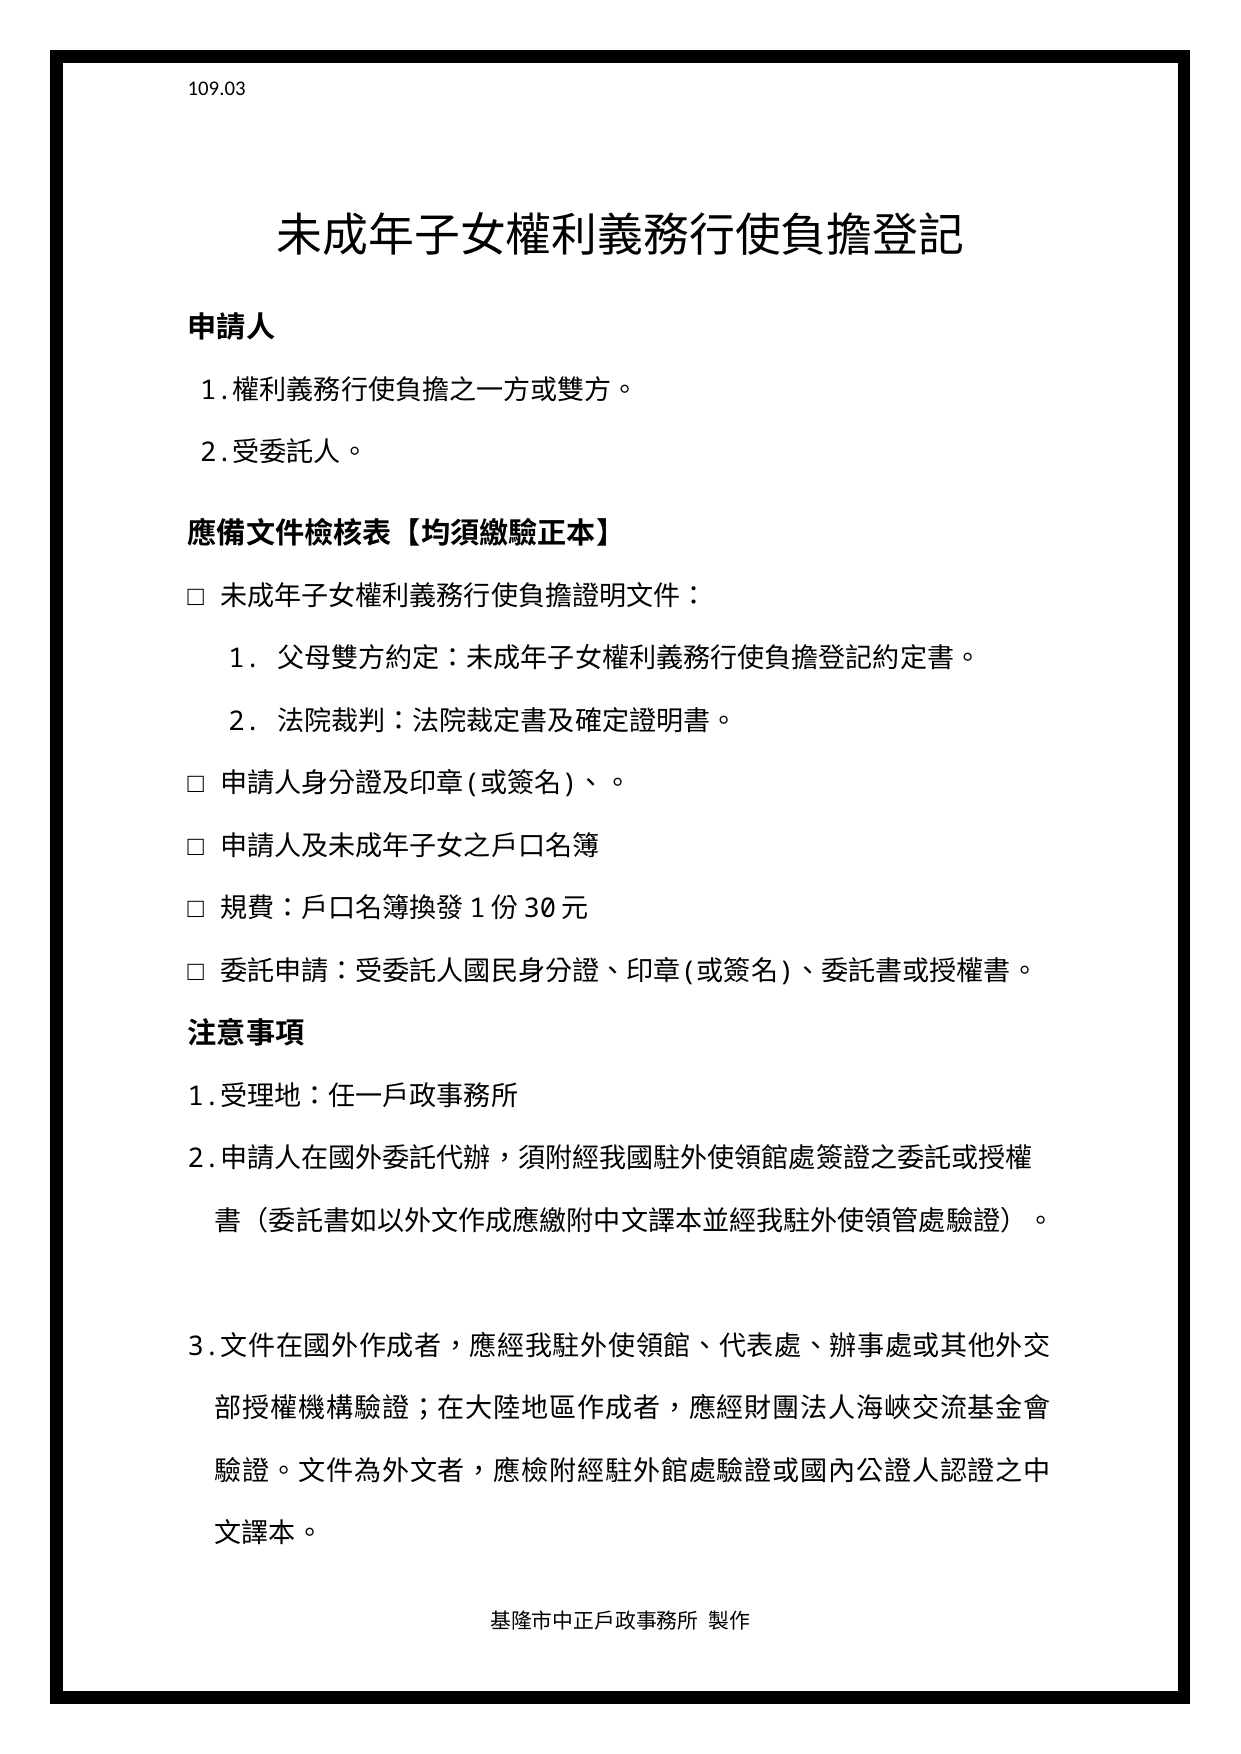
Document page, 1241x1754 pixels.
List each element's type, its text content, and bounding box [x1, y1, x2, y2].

subtitle 2.申請人在國外委託代辦，須附經我國駐外使領館處簽證之委託或授權書（委託書如以外文作成應繳附中文譯本並經我駐外使領管處驗證）。 [187, 1114, 1053, 1302]
text 申請人 [187, 283, 1053, 346]
text □ 申請人身分證及印章(或簽名)、。 [187, 739, 1053, 802]
text 1.受理地：任一戶政事務所 [187, 1052, 1053, 1114]
text 未成年子女權利義務行使負擔登記 [187, 158, 1053, 283]
text □ 規費：戶口名簿換發1份30元 [187, 864, 1053, 927]
text □ 委託申請：受委託人國民身分證、印章(或簽名)、委託書或授權書。 [187, 927, 1053, 989]
text 1.權利義務行使負擔之一方或雙方。 [200, 346, 1053, 408]
text 應備文件檢核表【均須繳驗正本】 [187, 489, 1053, 552]
subtitle 注意事項 [187, 989, 1053, 1052]
text □ 申請人及未成年子女之戶口名簿 [187, 802, 1053, 864]
text 2.受委託人。 [200, 408, 1053, 471]
text □ 未成年子女權利義務行使負擔證明文件： 1. 父母雙方約定：未成年子女權利義務行使負擔登記約定書。 2. 法院裁判：法院裁定書及確定證明書。 [187, 552, 1028, 739]
text 3.文件在國外作成者，應經我駐外使領館、代表處、辦事處或其他外交部授權機構驗證；在大陸地區作成者，應經財團法人海峽交流基金會驗證。文件為外文者，應檢附經駐外館處驗證或國內公證人認證之中文譯本。 [187, 1302, 1053, 1552]
